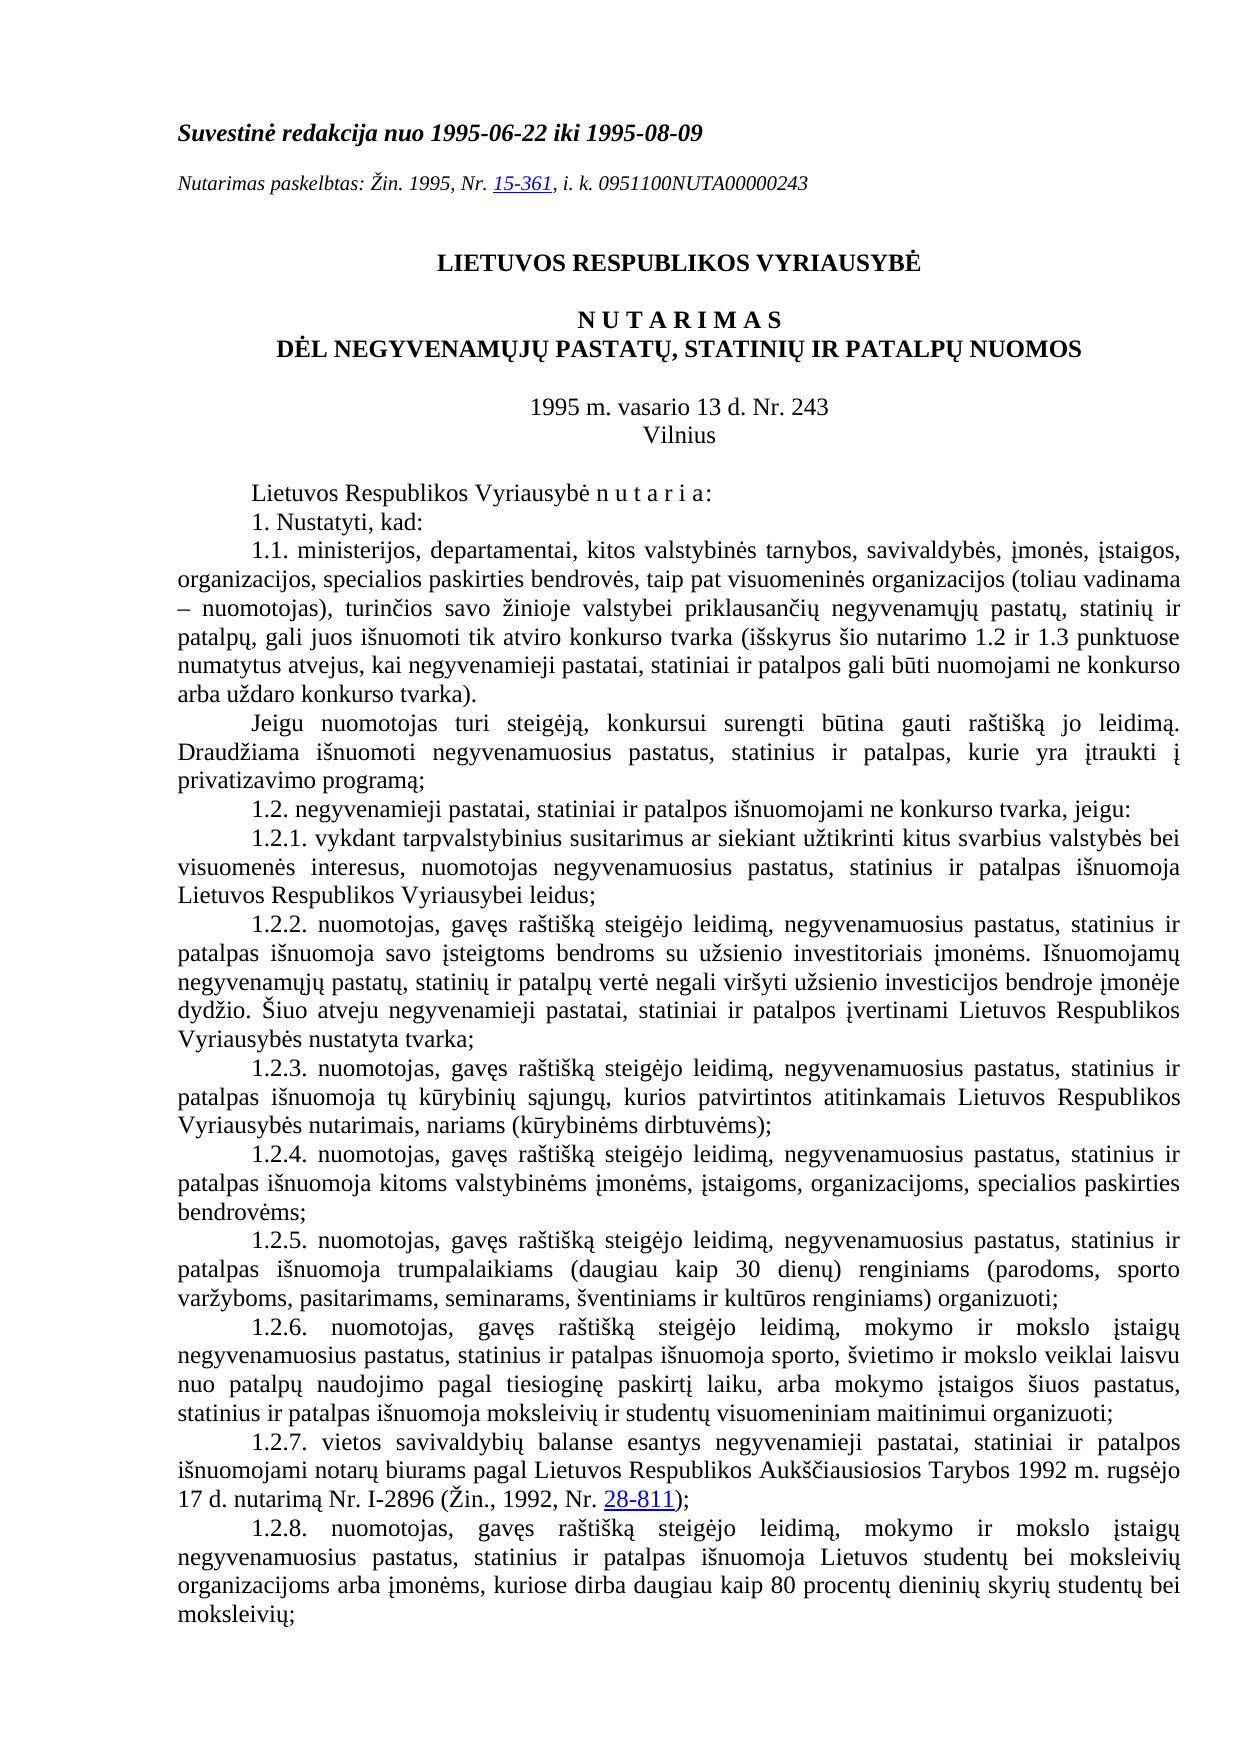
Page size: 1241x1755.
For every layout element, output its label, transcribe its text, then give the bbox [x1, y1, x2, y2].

text 1.2.7. vietos savivaldybių balanse esantys negyvenamieji pastatai, statiniai ir patalpos išnuomojami notarų biurams pagal Lietuvos Respublikos Aukščiausiosios Tarybos 1992 m. rugsėjo 17 d. nutarimą Nr. I-2896 (Žin., 1992, Nr. 28-811); [177, 1427, 1181, 1513]
text Suvestinė redakcija nuo 1995-06-22 iki 1995-08-09 [177, 118, 1181, 147]
text Lietuvos Respublikos Vyriausybė nutaria: [177, 478, 1181, 507]
text 1.2.5. nuomotojas, gavęs raštišką steigėjo leidimą, negyvenamuosius pastatus, statinius ir patalpas išnuomoja trumpalaikiams (daugiau kaip 30 dienų) renginiams (parodoms, sporto varžyboms, pasitarimams, seminarams, šventiniams ir kultūros renginiams) organizuoti; [177, 1225, 1181, 1312]
text Nutarimas paskelbtas: Žin. 1995, Nr. 15-361, i. k. 0951100NUTA00000243 [177, 171, 1181, 195]
text N U T A R I M A S [177, 305, 1181, 334]
text Vilnius [177, 420, 1181, 449]
text 1.1. ministerijos, departamentai, kitos valstybinės tarnybos, savivaldybės, įmonės, įstaigos, organizacijos, specialios paskirties bendrovės, taip pat visuomeninės organizacijos (toliau vadinama – nuomotojas), turinčios savo žinioje valstybei priklausančių negyvenamųjų pastatų, statinių ir patalpų, gali juos išnuomoti tik atviro konkurso tvarka (išskyrus šio nutarimo 1.2 ir 1.3 punktuose numatytus atvejus, kai negyvenamieji pastatai, statiniai ir patalpos gali būti nuomojami ne konkurso arba uždaro konkurso tvarka). [177, 535, 1181, 708]
text 1.2.1. vykdant tarpvalstybinius susitarimus ar siekiant užtikrinti kitus svarbius valstybės bei visuomenės interesus, nuomotojas negyvenamuosius pastatus, statinius ir patalpas išnuomoja Lietuvos Respublikos Vyriausybei leidus; [177, 823, 1181, 909]
text DĖL NEGYVENAMŲJŲ PASTATŲ, STATINIŲ IR PATALPŲ NUOMOS [177, 334, 1181, 363]
text 1.2.3. nuomotojas, gavęs raštišką steigėjo leidimą, negyvenamuosius pastatus, statinius ir patalpas išnuomoja tų kūrybinių sąjungų, kurios patvirtintos atitinkamais Lietuvos Respublikos Vyriausybės nutarimais, nariams (kūrybinėms dirbtuvėms); [177, 1053, 1181, 1139]
text 1.2. negyvenamieji pastatai, statiniai ir patalpos išnuomojami ne konkurso tvarka, jeigu: [177, 794, 1181, 823]
text Jeigu nuomotojas turi steigėją, konkursui surengti būtina gauti raštišką jo leidimą. Draudžiama išnuomoti negyvenamuosius pastatus, statinius ir patalpas, kurie yra įtraukti į privatizavimo programą; [177, 708, 1181, 794]
text 1.2.2. nuomotojas, gavęs raštišką steigėjo leidimą, negyvenamuosius pastatus, statinius ir patalpas išnuomoja savo įsteigtoms bendroms su užsienio investitoriais įmonėms. Išnuomojamų negyvenamųjų pastatų, statinių ir patalpų vertė negali viršyti užsienio investicijos bendroje įmonėje dydžio. Šiuo atveju negyvenamieji pastatai, statiniai ir patalpos įvertinami Lietuvos Respublikos Vyriausybės nustatyta tvarka; [177, 909, 1181, 1053]
text 1995 m. vasario 13 d. Nr. 243 [177, 392, 1181, 420]
text 1. Nustatyti, kad: [177, 507, 1181, 535]
text 1.2.8. nuomotojas, gavęs raštišką steigėjo leidimą, mokymo ir mokslo įstaigų negyvenamuosius pastatus, statinius ir patalpas išnuomoja Lietuvos studentų bei moksleivių organizacijoms arba įmonėms, kuriose dirba daugiau kaip 80 procentų dieninių skyrių studentų bei moksleivių; [177, 1513, 1181, 1628]
text 1.2.6. nuomotojas, gavęs raštišką steigėjo leidimą, mokymo ir mokslo įstaigų negyvenamuosius pastatus, statinius ir patalpas išnuomoja sporto, švietimo ir mokslo veiklai laisvu nuo patalpų naudojimo pagal tiesioginę paskirtį laiku, arba mokymo įstaigos šiuos pastatus, statinius ir patalpas išnuomoja moksleivių ir studentų visuomeniniam maitinimui organizuoti; [177, 1312, 1181, 1427]
text 1.2.4. nuomotojas, gavęs raštišką steigėjo leidimą, negyvenamuosius pastatus, statinius ir patalpas išnuomoja kitoms valstybinėms įmonėms, įstaigoms, organizacijoms, specialios paskirties bendrovėms; [177, 1139, 1181, 1225]
text LIETUVOS RESPUBLIKOS VYRIAUSYBĖ [177, 248, 1181, 277]
